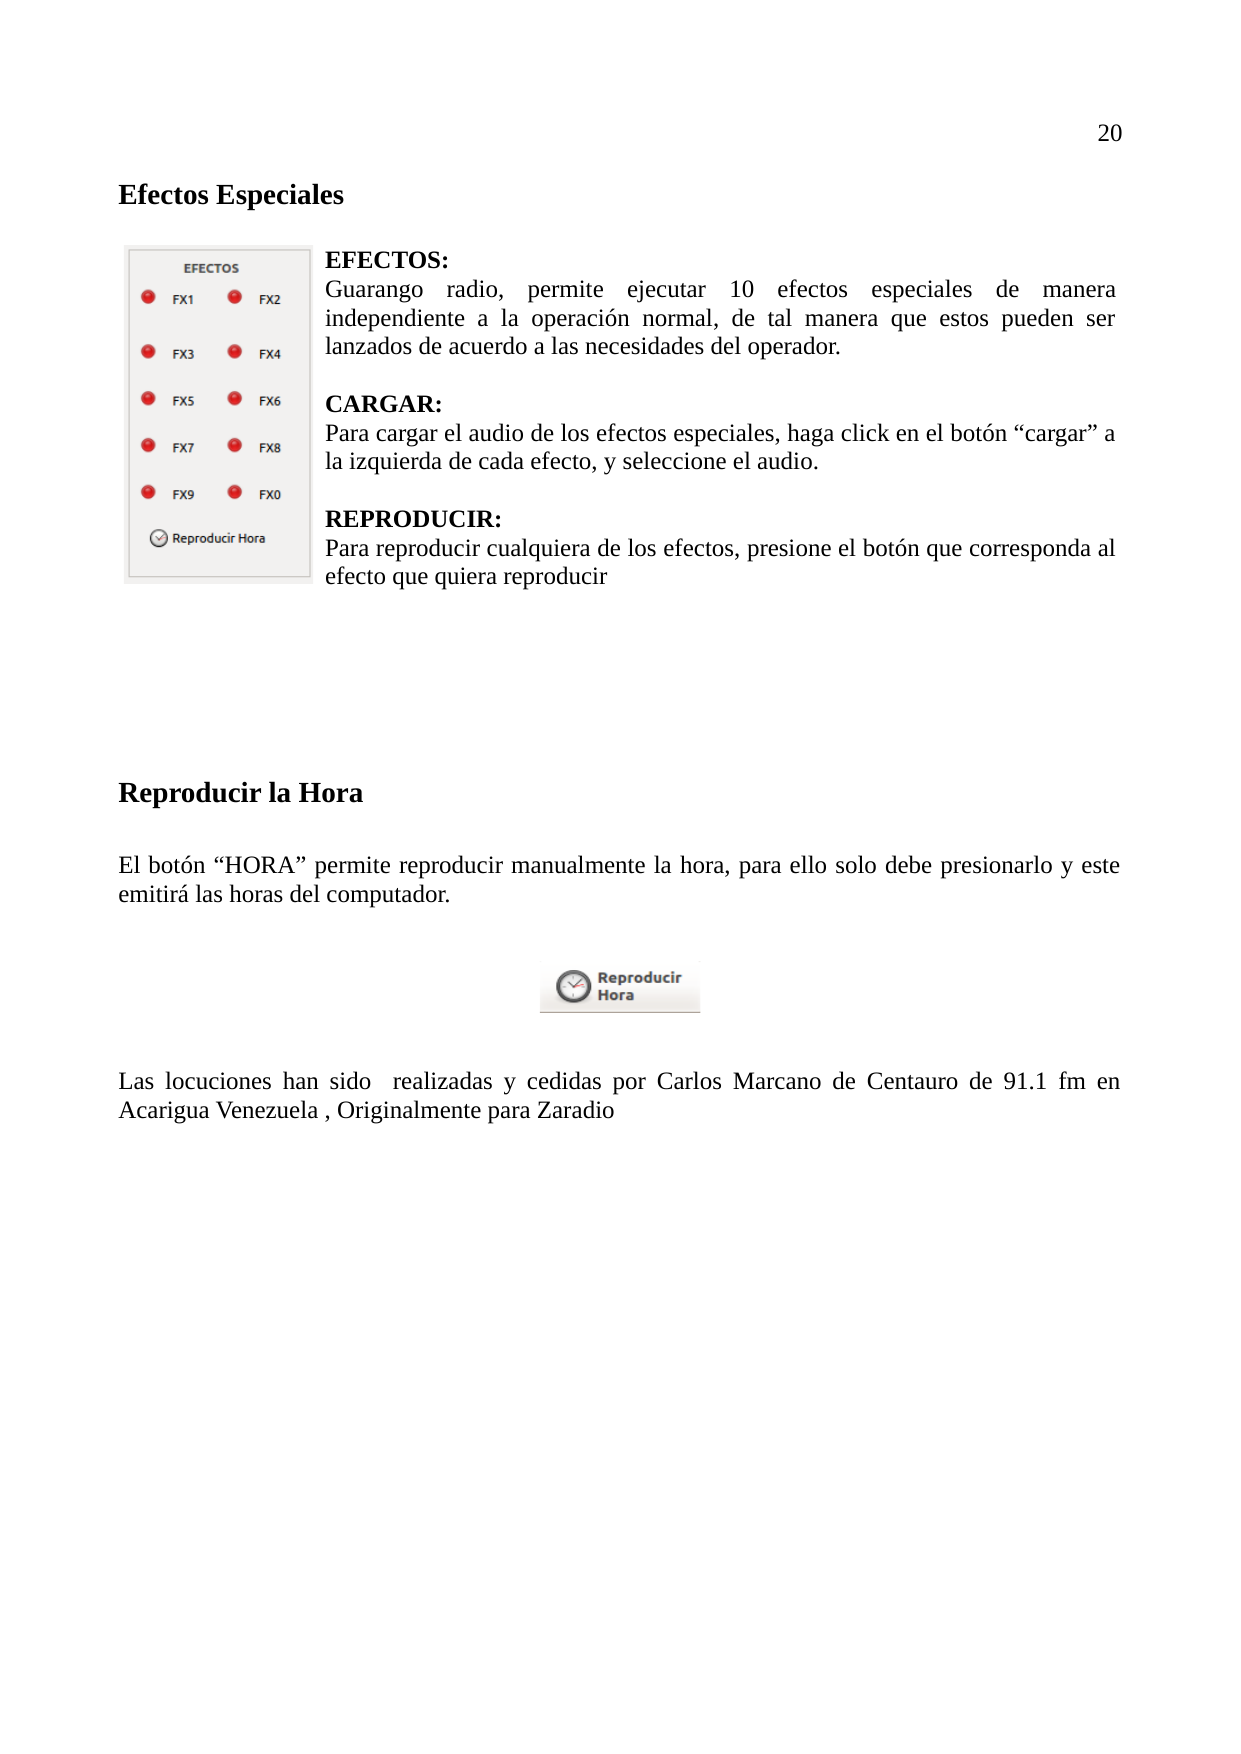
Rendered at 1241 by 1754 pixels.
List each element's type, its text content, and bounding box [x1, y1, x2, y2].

picture [123, 245, 314, 584]
picture [539, 961, 701, 1013]
text El botón “HORA” permite reproducir manualmente la hora, para ello solo debe presionarlo y este emitirá las horas del computador. [118, 850, 1122, 908]
table_header [118, 211, 319, 618]
subtitle Reproducir la Hora [118, 776, 1122, 809]
subtitle Efectos Especiales [118, 177, 1122, 211]
text Las locuciones han sido realizadas y cedidas por Carlos Marcano de Centauro de 91.1 fm en Acarigua Venezuela , Originalmente para Zaradio [118, 1066, 1122, 1123]
table_header EFECTOS: Guarango radio, permite ejecutar 10 efectos especiales de manera independiente a la operación normal, de tal manera que estos pueden ser lanzados de acuerdo a las necesidades del operador. CARGAR: Para cargar el audio de los efectos especiales, haga click en el botón “cargar” a la izquierda de cada efecto, y seleccione el audio. REPRODUCIR: Para reproducir cualquiera de los efectos, presione el botón que corresponda al efecto que quiera reproducir [319, 211, 1122, 618]
